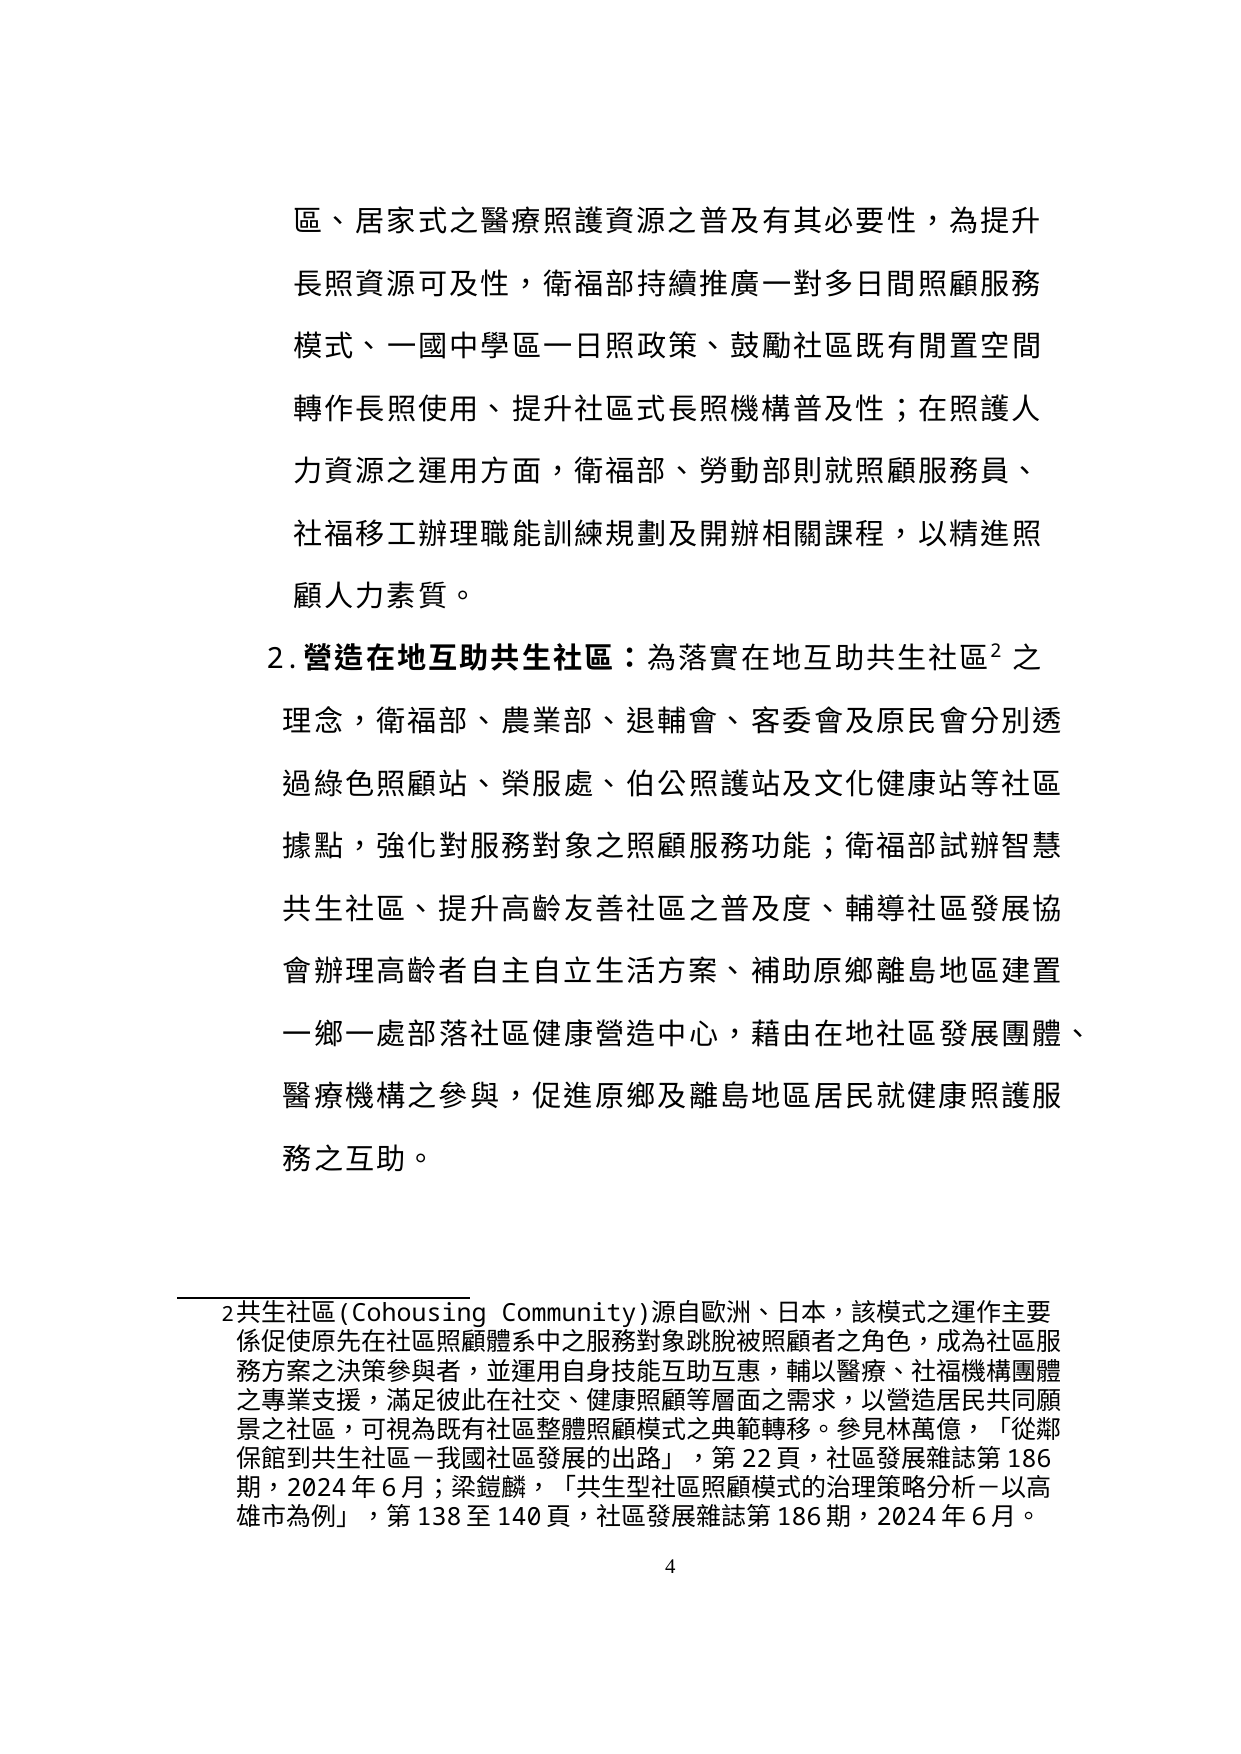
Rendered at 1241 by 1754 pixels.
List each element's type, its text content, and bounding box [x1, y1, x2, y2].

text 2.營造在地互助共生社區：為落實在地互助共生社區之理念，衛福部、農業部、退輔會、客委會及原民會分別透過綠色照顧站、榮服處、伯公照護站及文化健康站等社區據點，強化對服務對象之照顧服務功能；衛福部試辦智慧共生社區、提升高齡友善社區之普及度、輔導社區發展協會辦理高齡者自主自立生活方案、補助原鄉離島地區建置一鄉一處部落社區健康營造中心，藉由在地社區發展團體、醫療機構之參與，促進原鄉及離島地區居民就健康照護服務之互助。 [221, 615, 1063, 1177]
text 共生社區(Cohousing Community)源自歐洲、日本，該模式之運作主要係促使原先在社區照顧體系中之服務對象跳脫被照顧者之角色，成為社區服務方案之決策參與者，並運用自身技能互助互惠，輔以醫療、社福機構團體之專業支援，滿足彼此在社交、健康照顧等層面之需求，以營造居民共同願景之社區，可視為既有社區整體照顧模式之典範轉移。參見林萬億，「從鄰保館到共生社區－我國社區發展的出路」，第22頁，社區發展雜誌第186期，2024年6月；梁鎧麟，「共生型社區照顧模式的治理策略分析－以高雄市為例」，第138至140頁，社區發展雜誌第186期，2024年6月。 [221, 1298, 1063, 1532]
text 區、居家式之醫療照護資源之普及有其必要性，為提升長照資源可及性，衛福部持續推廣一對多日間照顧服務模式、一國中學區一日照政策、鼓勵社區既有閒置空間轉作長照使用、提升社區式長照機構普及性；在照護人力資源之運用方面，衛福部、勞動部則就照顧服務員、社福移工辦理職能訓練規劃及開辦相關課程，以精進照顧人力素質。 [180, 177, 1063, 615]
